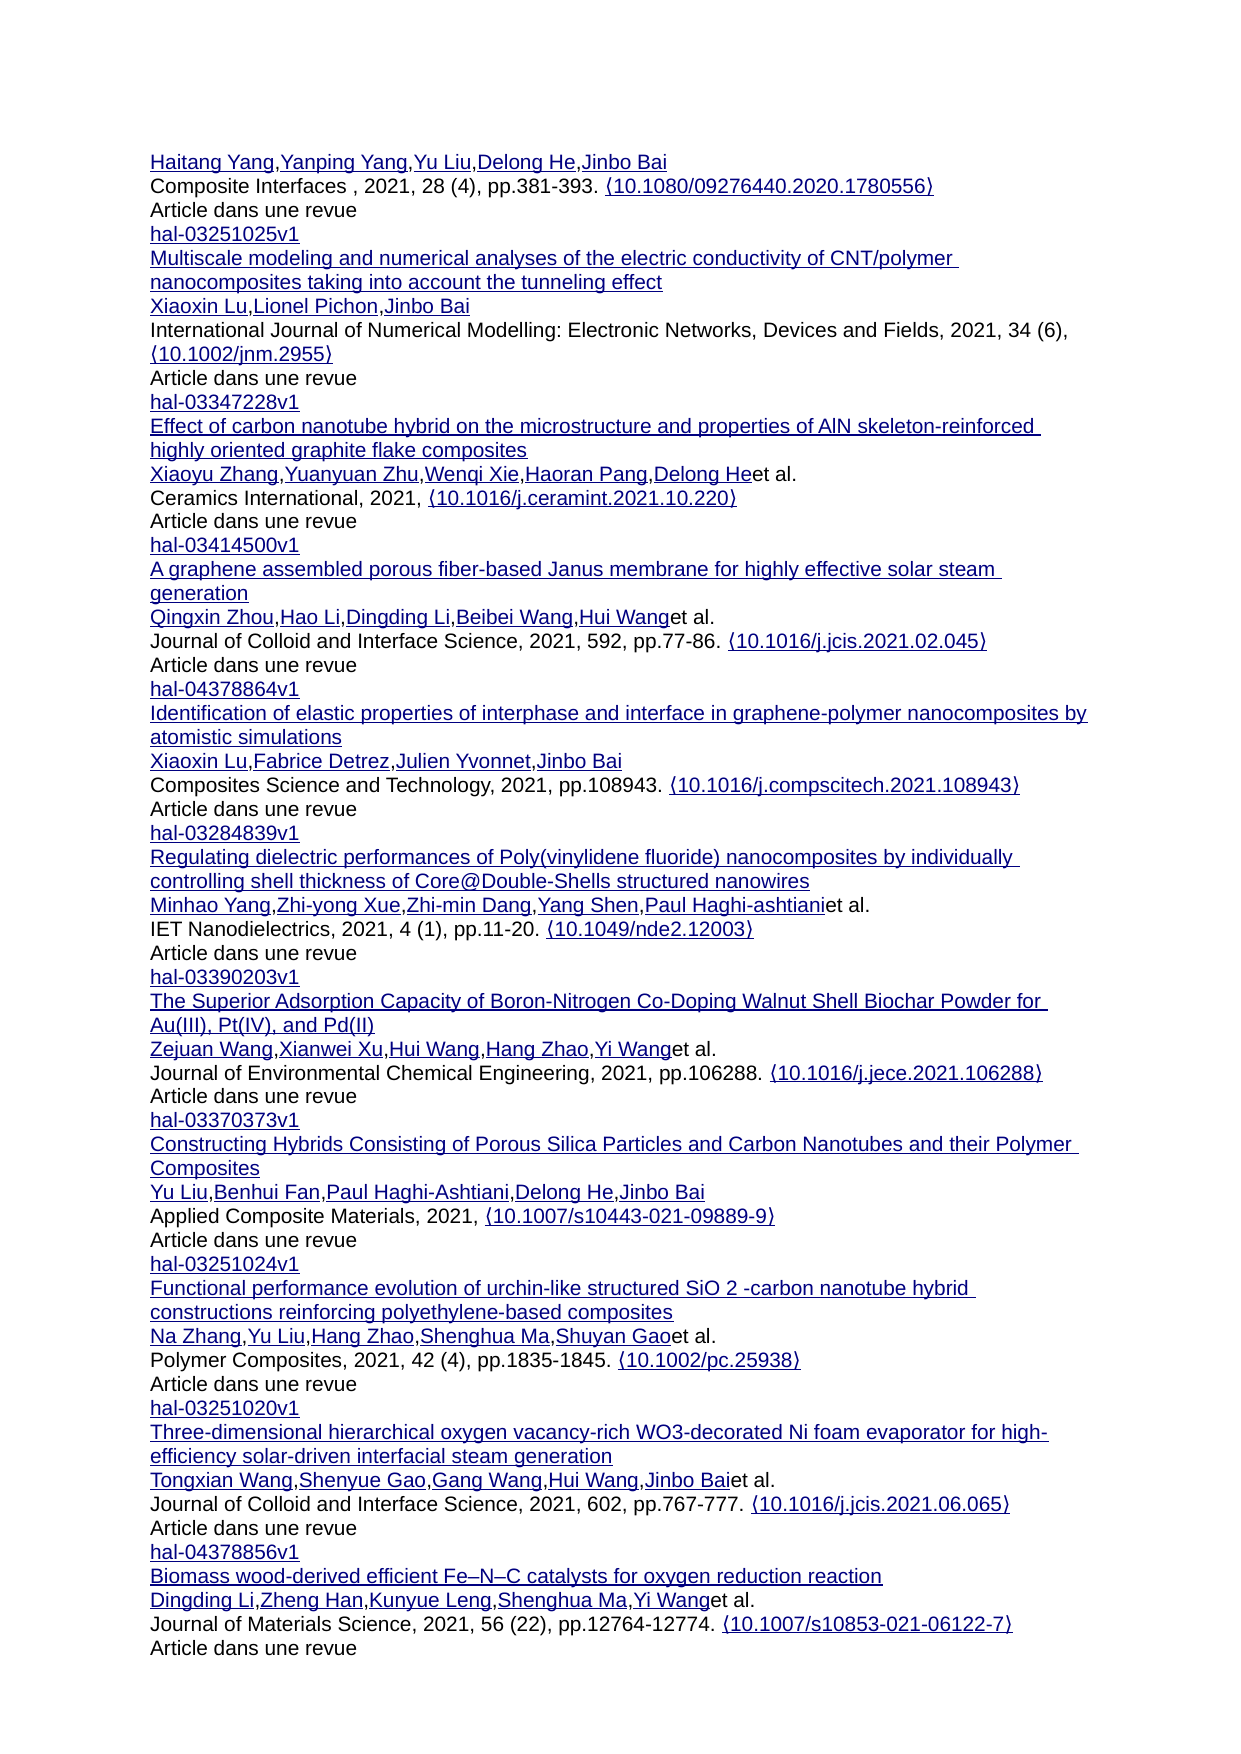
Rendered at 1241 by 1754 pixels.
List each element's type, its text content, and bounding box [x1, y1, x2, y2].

table_cell Three-dimensional hierarchical oxygen vacancy-rich WO3-decorated Ni foam evaporator for high-efficiency solar-driven interfacial steam generation Tongxian Wang,Shenyue Gao,Gang Wang,Hui Wang,Jinbo Baiet al. Journal of Colloid and Interface Science, 2021, 602, pp.767-777. ⟨10.1016/j.jcis.2021.06.065⟩ Article dans une revue hal-04378856v1 [150, 1420, 1090, 1563]
table_cell Effect of carbon nanotube hybrid on the microstructure and properties of AlN skeleton-reinforced highly oriented graphite flake composites Xiaoyu Zhang,Yuanyuan Zhu,Wenqi Xie,Haoran Pang,Delong Heet al. Ceramics International, 2021, ⟨10.1016/j.ceramint.2021.10.220⟩ Article dans une revue hal-03414500v1 [150, 414, 1090, 557]
table_cell Constructing Hybrids Consisting of Porous Silica Particles and Carbon Nanotubes and their Polymer Composites Yu Liu,Benhui Fan,Paul Haghi-Ashtiani,Delong He,Jinbo Bai Applied Composite Materials, 2021, ⟨10.1007/s10443-021-09889-9⟩ Article dans une revue hal-03251024v1 [150, 1132, 1090, 1276]
table_cell Haitang Yang,Yanping Yang,Yu Liu,Delong He,Jinbo Bai Composite Interfaces , 2021, 28 (4), pp.381-393. ⟨10.1080/09276440.2020.1780556⟩ Article dans une revue hal-03251025v1 [150, 150, 1090, 246]
table_cell Functional performance evolution of urchin‐like structured SiO 2 ‐carbon nanotube hybrid constructions reinforcing polyethylene‐based composites Na Zhang,Yu Liu,Hang Zhao,Shenghua Ma,Shuyan Gaoet al. Polymer Composites, 2021, 42 (4), pp.1835-1845. ⟨10.1002/pc.25938⟩ Article dans une revue hal-03251020v1 [150, 1276, 1090, 1420]
table_cell Biomass wood-derived efficient Fe–N–C catalysts for oxygen reduction reaction Dingding Li,Zheng Han,Kunyue Leng,Shenghua Ma,Yi Wanget al. Journal of Materials Science, 2021, 56 (22), pp.12764-12774. ⟨10.1007/s10853-021-06122-7⟩ Article dans une revue [150, 1564, 1090, 1659]
table_cell Multiscale modeling and numerical analyses of the electric conductivity of CNT/polymer nanocomposites taking into account the tunneling effect Xiaoxin Lu,Lionel Pichon,Jinbo Bai International Journal of Numerical Modelling: Electronic Networks, Devices and Fields, 2021, 34 (6), ⟨10.1002/jnm.2955⟩ Article dans une revue hal-03347228v1 [150, 246, 1090, 413]
table_cell A graphene assembled porous fiber-based Janus membrane for highly effective solar steam generation Qingxin Zhou,Hao Li,Dingding Li,Beibei Wang,Hui Wanget al. Journal of Colloid and Interface Science, 2021, 592, pp.77-86. ⟨10.1016/j.jcis.2021.02.045⟩ Article dans une revue hal-04378864v1 [150, 557, 1090, 701]
table_cell The Superior Adsorption Capacity of Boron-Nitrogen Co-Doping Walnut Shell Biochar Powder for Au(III), Pt(IV), and Pd(II) Zejuan Wang,Xianwei Xu,Hui Wang,Hang Zhao,Yi Wanget al. Journal of Environmental Chemical Engineering, 2021, pp.106288. ⟨10.1016/j.jece.2021.106288⟩ Article dans une revue hal-03370373v1 [150, 989, 1090, 1132]
table_cell Regulating dielectric performances of Poly(vinylidene fluoride) nanocomposites by individually controlling shell thickness of Core@Double‐Shells structured nanowires Minhao Yang,Zhi‐yong Xue,Zhi‐min Dang,Yang Shen,Paul Haghi‐ashtianiet al. IET Nanodielectrics, 2021, 4 (1), pp.11-20. ⟨10.1049/nde2.12003⟩ Article dans une revue hal-03390203v1 [150, 845, 1090, 988]
table_cell Identification of elastic properties of interphase and interface in graphene-polymer nanocomposites by atomistic simulations Xiaoxin Lu,Fabrice Detrez,Julien Yvonnet,Jinbo Bai Composites Science and Technology, 2021, pp.108943. ⟨10.1016/j.compscitech.2021.108943⟩ Article dans une revue hal-03284839v1 [150, 701, 1090, 845]
